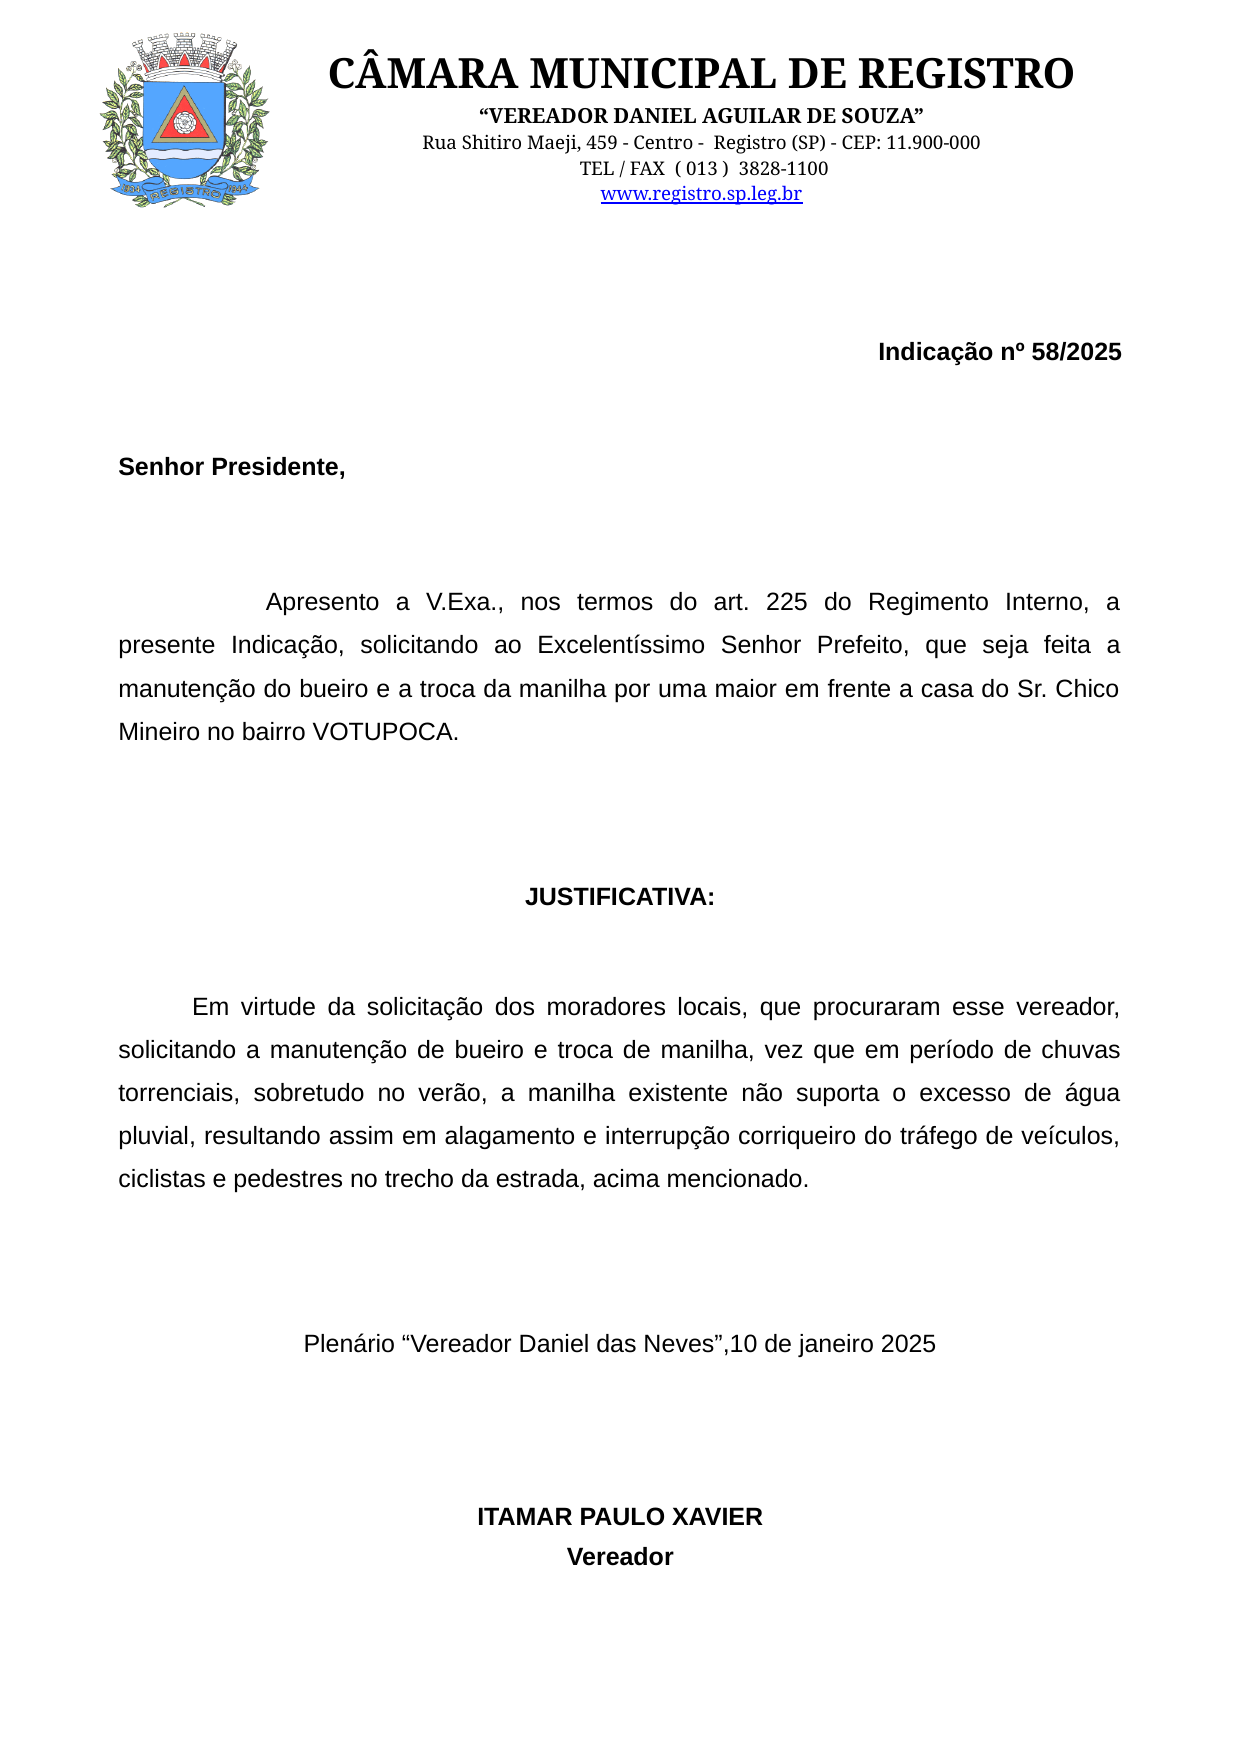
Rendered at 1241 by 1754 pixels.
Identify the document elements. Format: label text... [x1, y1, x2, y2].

text Vereador [118, 1542, 1122, 1571]
text Indicação nº 58/2025 [118, 337, 1122, 366]
text Em virtude da solicitação dos moradores locais, que procuraram esse vereador, solicitando a manutenção de bueiro e troca de manilha, vez que em período de chuvas torrenciais, sobretudo no verão, a manilha existente não suporta o excesso de água pluvial, resultando assim em alagamento e interrupção corriqueiro do tráfego de veículos, ciclistas e pedestres no trecho da estrada, acima mencionado. [118, 992, 1122, 1193]
text Senhor Presidente, [118, 452, 1122, 481]
text JUSTIFICATIVA: [118, 882, 1122, 910]
text ITAMAR PAULO XAVIER [118, 1502, 1122, 1530]
text Plenário “Vereador Daniel das Neves”,10 de janeiro 2025 [118, 1329, 1122, 1358]
text Apresento a V.Exa., nos termos do art. 225 do Regimento Interno, a presente Indicação, solicitando ao Excelentíssimo Senhor Prefeito, que seja feita a manutenção do bueiro e a troca da manilha por uma maior em frente a casa do Sr. Chico Mineiro no bairro VOTUPOCA. [118, 587, 1122, 745]
